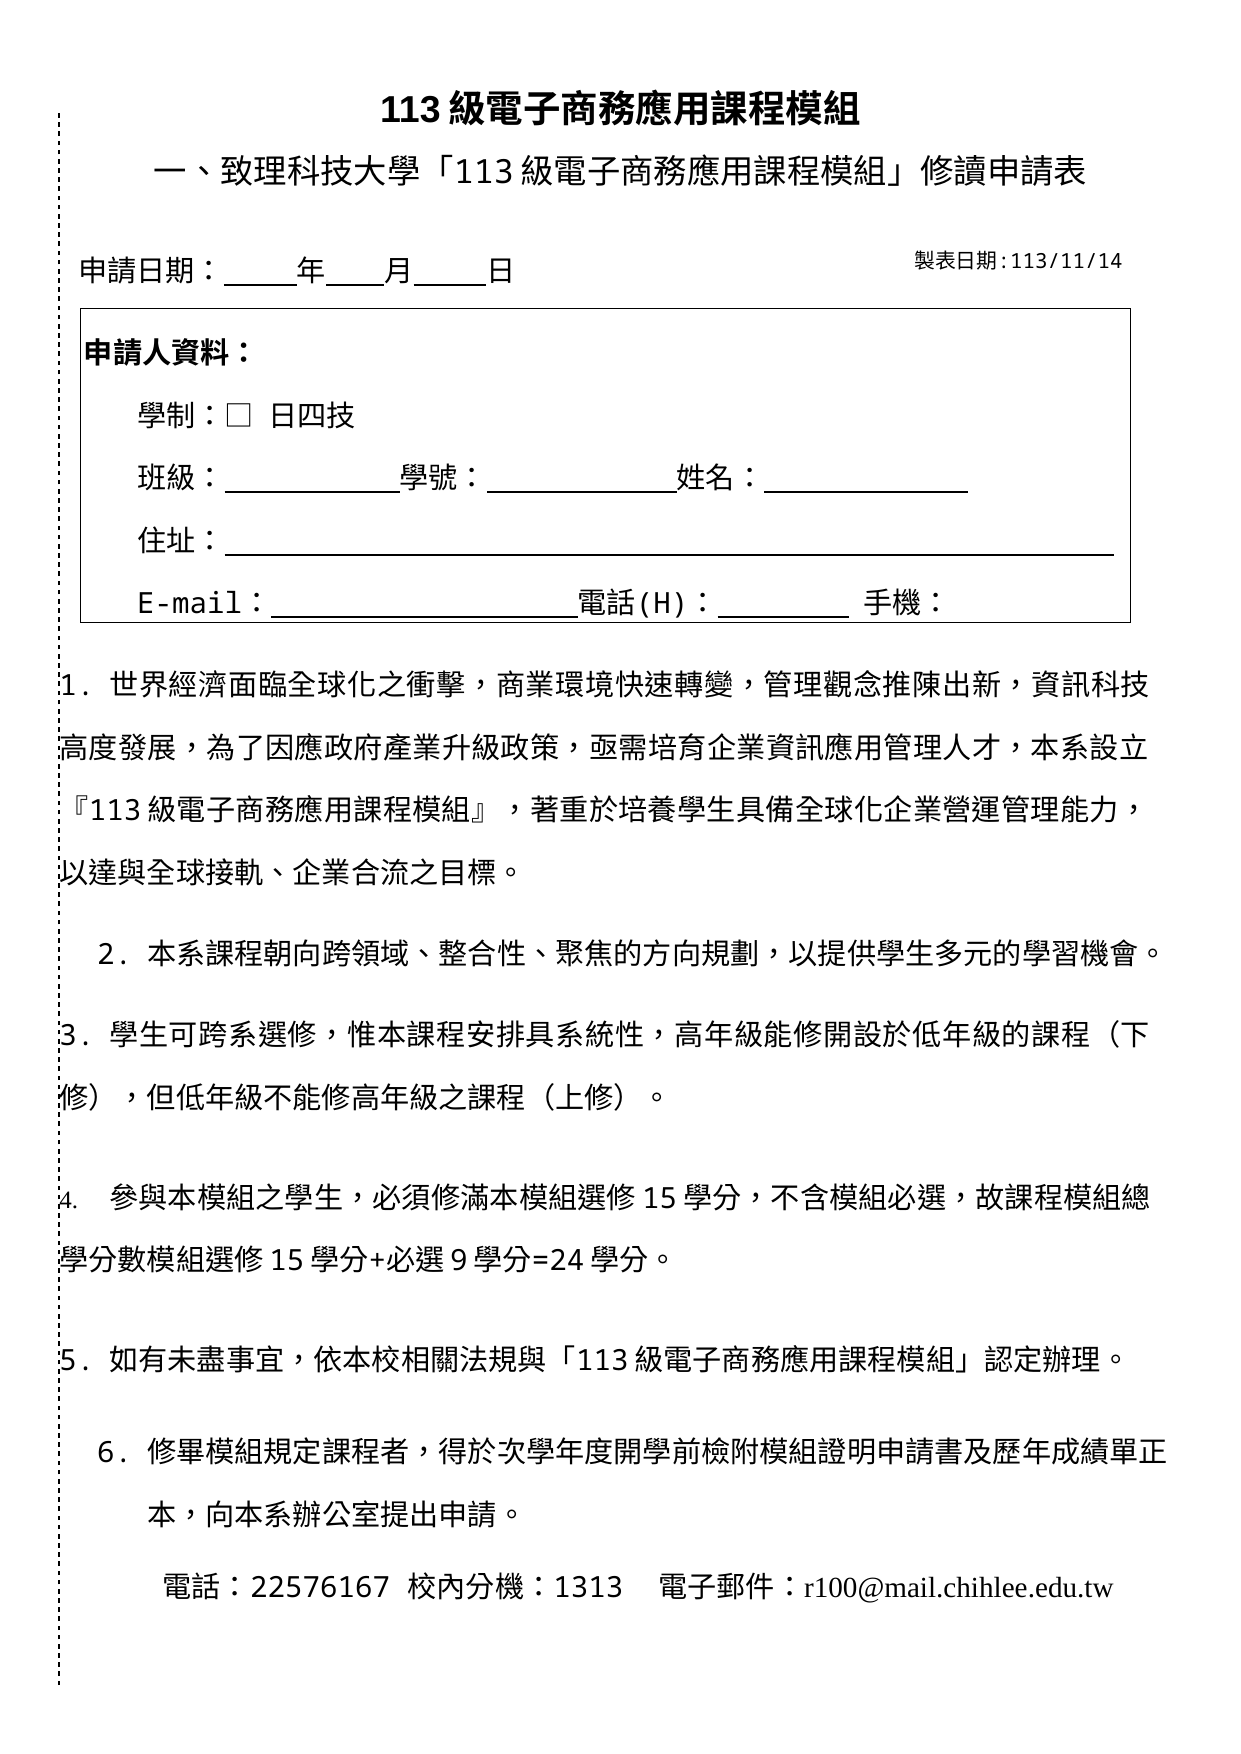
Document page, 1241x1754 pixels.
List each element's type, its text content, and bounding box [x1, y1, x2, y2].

table_header 申請人資料： 學制：□ 日四技 班級： 學號： 姓名： 住址： E-mail： 電話(H)： 手機： [81, 309, 1130, 622]
text 製表日期:113/11/14 [885, 244, 1122, 274]
list 參與本模組之學生，必須修滿本模組選修15學分，不含模組必選，故課程模組總學分數模組選修15學分+必選9學分=24學分。 [59, 1154, 1151, 1279]
list 本系課程朝向跨領域、整合性、聚焦的方向規劃，以提供學生多元的學習機會。 [97, 910, 1181, 973]
text 一、致理科技大學「113級電子商務應用課程模組」修讀申請表 [59, 127, 1181, 189]
list 如有未盡事宜，依本校相關法規與「113級電子商務應用課程模組」認定辦理。 [59, 1317, 1151, 1379]
text 113級電子商務應用課程模組 [59, 64, 1181, 127]
list 修畢模組規定課程者，得於次學年度開學前檢附模組證明申請書及歷年成績單正本，向本系辦公室提出申請。 [97, 1408, 1181, 1533]
list 學生可跨系選修，惟本課程安排具系統性，高年級能修開設於低年級的課程（下修），但低年級不能修高年級之課程（上修）。 [59, 992, 1151, 1117]
text 申請日期： 年 月 日 [59, 227, 1181, 290]
list 世界經濟面臨全球化之衝擊，商業環境快速轉變，管理觀念推陳出新，資訊科技高度發展，為了因應政府產業升級政策，亟需培育企業資訊應用管理人才，本系設立『113級電子商務應用課程模組』，著重於培養學生具備全球化企業營運管理能力，以達與全球接軌、企業合流之目標。 [59, 642, 1151, 892]
text 電話：22576167 校內分機：1313 電子郵件：r100@mail.chihlee.edu.tw [59, 1544, 1181, 1606]
